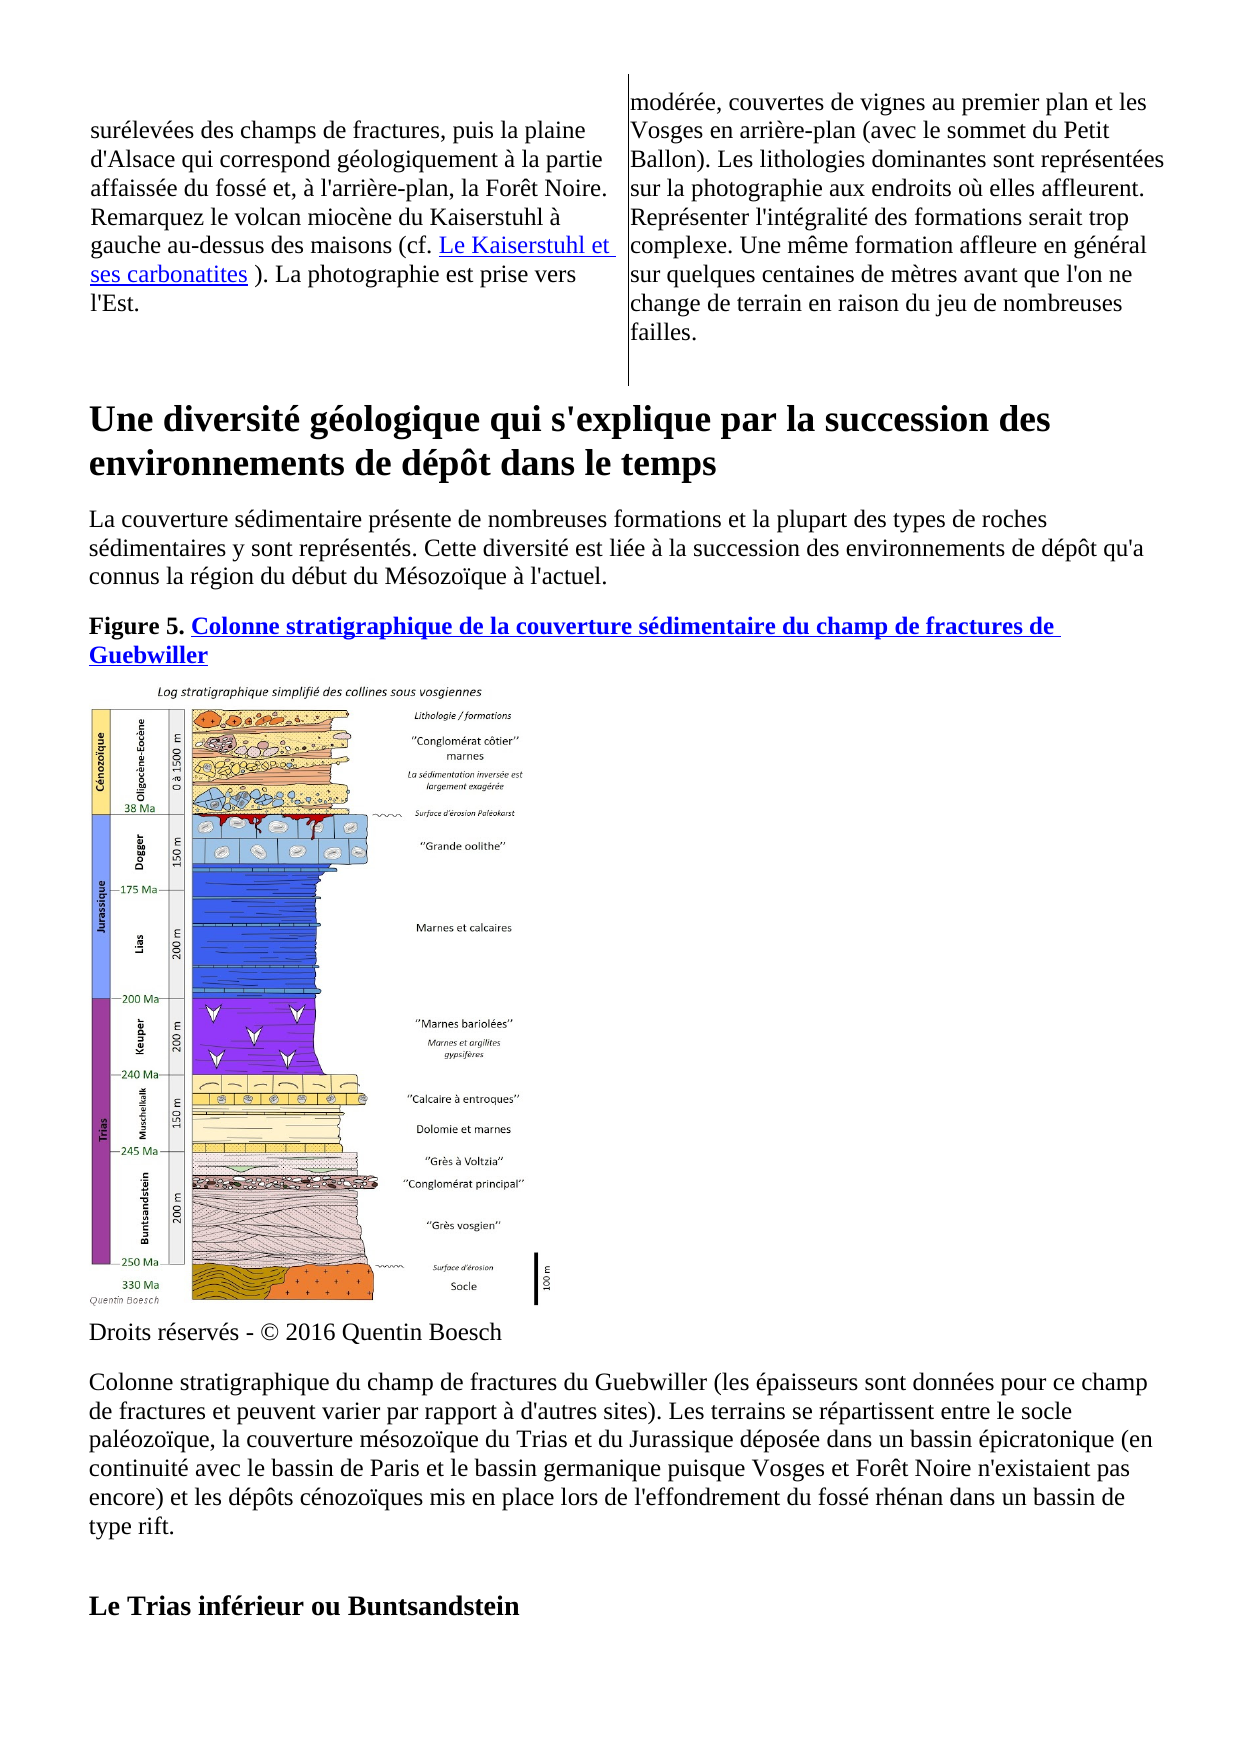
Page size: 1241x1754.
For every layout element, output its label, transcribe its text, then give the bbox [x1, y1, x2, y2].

subtitle Une diversité géologique qui s'explique par la succession des environnements de dépôt dans le temps [89, 397, 1167, 483]
text Colonne stratigraphique du champ de fractures du Guebwiller (les épaisseurs sont données pour ce champ de fractures et peuvent varier par rapport à d'autres sites). Les terrains se répartissent entre le socle paléozoïque, la couverture mésozoïque du Trias et du Jurassique déposée dans un bassin épicratonique (en continuité avec le bassin de Paris et le bassin germanique puisque Vosges et Forêt Noire n'existaient pas encore) et les dépôts cénozoïques mis en place lors de l'effondrement du fossé rhénan dans un bassin de type rift. [89, 1367, 1167, 1539]
text Figure 5. Colonne stratigraphique de la couverture sédimentaire du champ de fractures de Guebwiller [89, 611, 1167, 668]
subtitle Le Trias inférieur ou Buntsandstein [89, 1589, 1167, 1621]
text Droits réservés - © 2016 Quentin Boesch [89, 1317, 1167, 1346]
table_cell modérée, couvertes de vignes au premier plan et les Vosges en arrière-plan (avec le sommet du Petit Ballon). Les lithologies dominantes sont représentées sur la photographie aux endroits où elles affleurent. Représenter l'intégralité des formations serait trop complexe. Une même formation affleure en général sur quelques centaines de mètres avant que l'on ne change de terrain en raison du jeu de nombreuses failles. [629, 74, 1167, 386]
table_cell surélevées des champs de fractures, puis la plaine d'Alsace qui correspond géologiquement à la partie affaissée du fossé et, à l'arrière-plan, la Forêt Noire. Remarquez le volcan miocène du Kaiserstuhl à gauche au-dessus des maisons (cf. Le Kaiserstuhl et ses carbonatites ). La photographie est prise vers l'Est. [89, 74, 628, 386]
text La couverture sédimentaire présente de nombreuses formations et la plupart des types de roches sédimentaires y sont représentés. Cette diversité est liée à la succession des environnements de dépôt qu'a connus la région du début du Mésozoïque à l'actuel. [89, 504, 1167, 590]
